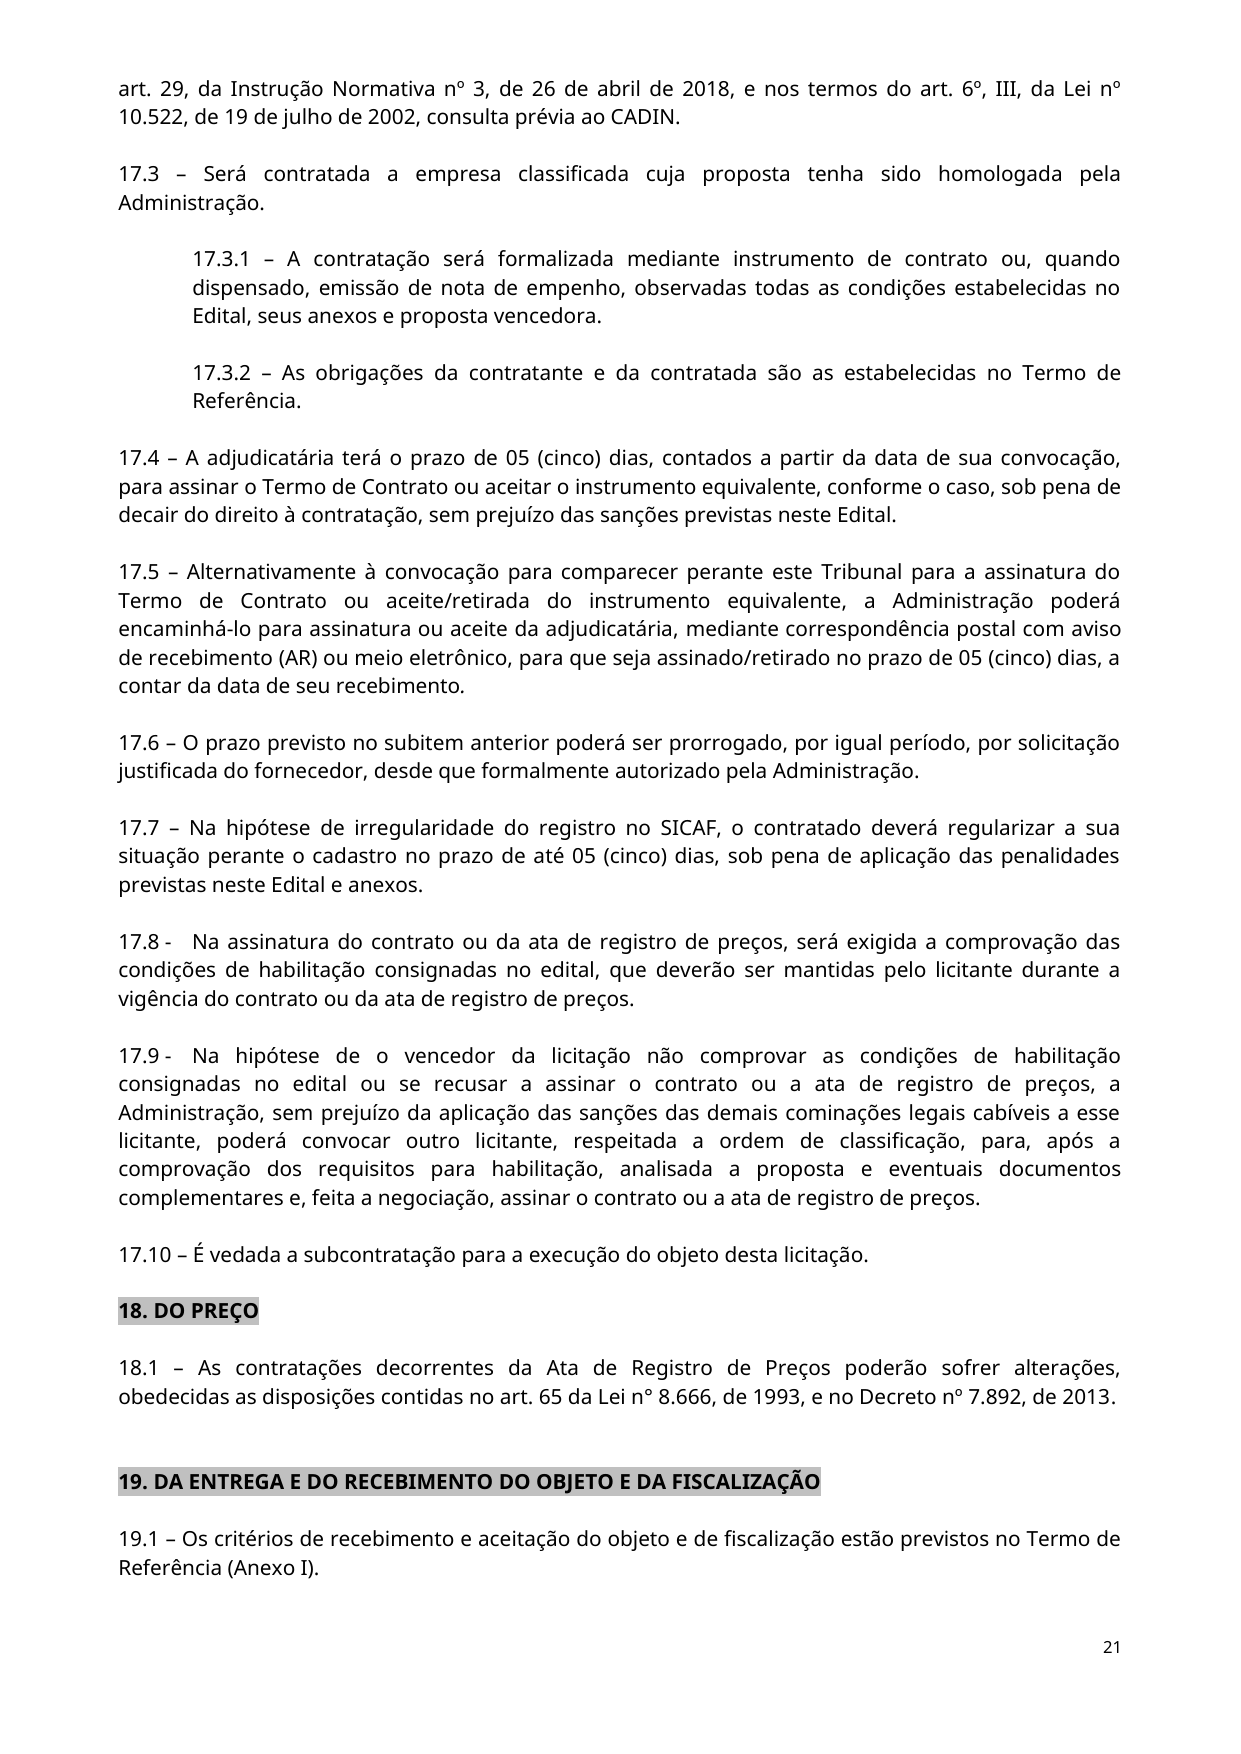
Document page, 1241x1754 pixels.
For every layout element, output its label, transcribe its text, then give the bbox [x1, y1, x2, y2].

text 17.4 – A adjudicatária terá o prazo de 05 (cinco) dias, contados a partir da data de sua convocação, para assinar o Termo de Contrato ou aceitar o instrumento equivalente, conforme o caso, sob pena de decair do direito à contratação, sem prejuízo das sanções previstas neste Edital. [118, 443, 1122, 529]
text 17.5 – Alternativamente à convocação para comparecer perante este Tribunal para a assinatura do Termo de Contrato ou aceite/retirada do instrumento equivalente, a Administração poderá encaminhá-lo para assinatura ou aceite da adjudicatária, mediante correspondência postal com aviso de recebimento (AR) ou meio eletrônico, para que seja assinado/retirado no prazo de 05 (cinco) dias, a contar da data de seu recebimento. [118, 557, 1122, 699]
text 17.3.1 – A contratação será formalizada mediante instrumento de contrato ou, quando dispensado, emissão de nota de empenho, observadas todas as condições estabelecidas no Edital, seus anexos e proposta vencedora. [192, 244, 1122, 330]
text 18. DO PREÇO [118, 1297, 1122, 1325]
text 17.7 – Na hipótese de irregularidade do registro no SICAF, o contratado deverá regularizar a sua situação perante o cadastro no prazo de até 05 (cinco) dias, sob pena de aplicação das penalidades previstas neste Edital e anexos. [118, 813, 1122, 898]
text 17.8 - Na assinatura do contrato ou da ata de registro de preços, será exigida a comprovação das condições de habilitação consignadas no edital, que deverão ser mantidas pelo licitante durante a vigência do contrato ou da ata de registro de preços. [118, 927, 1122, 1012]
text 17.6 – O prazo previsto no subitem anterior poderá ser prorrogado, por igual período, por solicitação justificada do fornecedor, desde que formalmente autorizado pela Administração. [118, 728, 1122, 785]
text 17.3 – Será contratada a empresa classificada cuja proposta tenha sido homologada pela Administração. [118, 159, 1122, 216]
text 17.3.2 – As obrigações da contratante e da contratada são as estabelecidas no Termo de Referência. [192, 358, 1122, 415]
text 17.9 - Na hipótese de o vencedor da licitação não comprovar as condições de habilitação consignadas no edital ou se recusar a assinar o contrato ou a ata de registro de preços, a Administração, sem prejuízo da aplicação das sanções das demais cominações legais cabíveis a esse licitante, poderá convocar outro licitante, respeitada a ordem de classificação, para, após a comprovação dos requisitos para habilitação, analisada a proposta e eventuais documentos complementares e, feita a negociação, assinar o contrato ou a ata de registro de preços. [118, 1041, 1122, 1211]
text 19. DA ENTREGA E DO RECEBIMENTO DO OBJETO E DA FISCALIZAÇÃO [118, 1467, 1122, 1496]
text 19.1 – Os critérios de recebimento e aceitação do objeto e de fiscalização estão previstos no Termo de Referência (Anexo I). [118, 1524, 1122, 1581]
text 18.1 – As contratações decorrentes da Ata de Registro de Preços poderão sofrer alterações, obedecidas as disposições contidas no art. 65 da Lei n° 8.666, de 1993, e no Decreto nº 7.892, de 2013. [118, 1353, 1122, 1410]
text 17.10 – É vedada a subcontratação para a execução do objeto desta licitação. [118, 1240, 1122, 1268]
list art. 29, da Instrução Normativa nº 3, de 26 de abril de 2018, e nos termos do art. 6º, III, da Lei nº 10.522, de 19 de julho de 2002, consulta prévia ao CADIN. [118, 74, 1122, 131]
